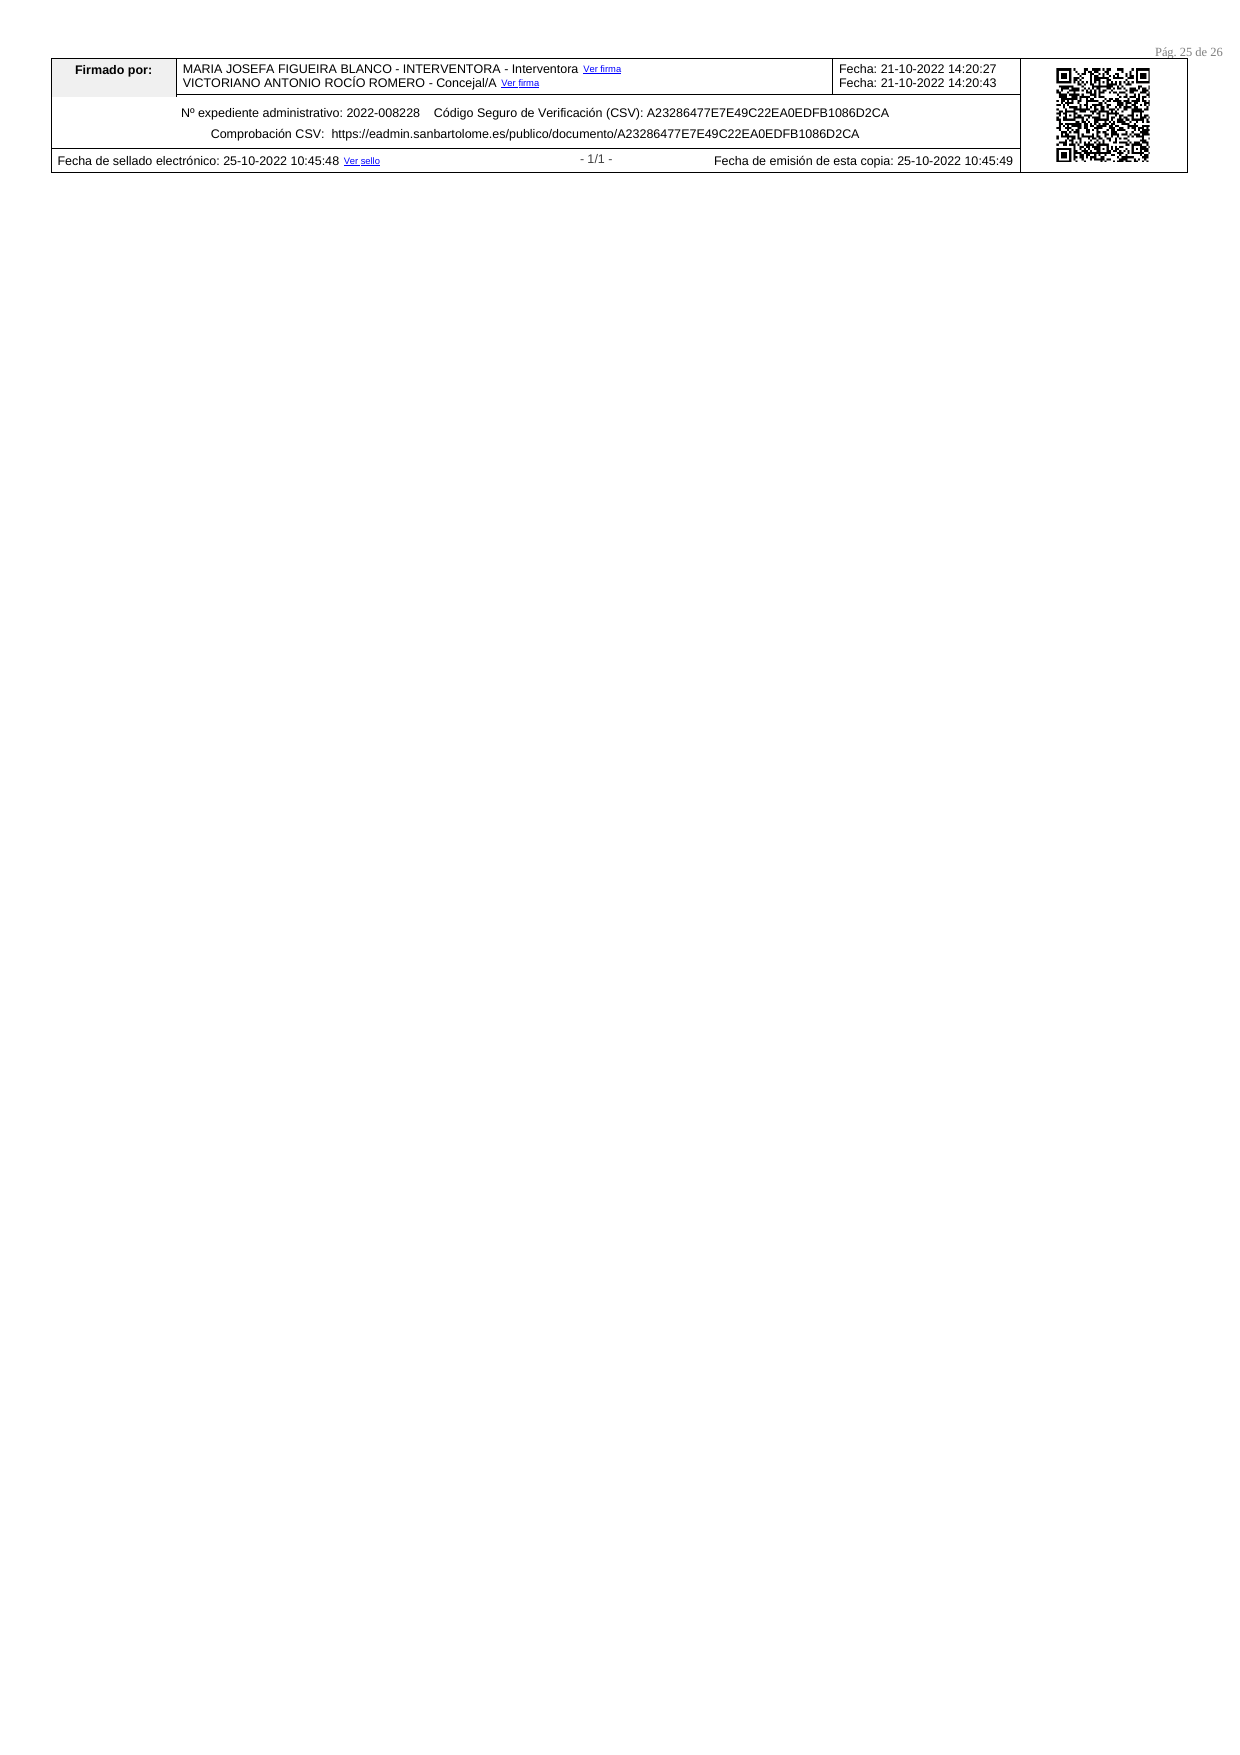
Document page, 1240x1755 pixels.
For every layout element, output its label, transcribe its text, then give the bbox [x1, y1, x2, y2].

table_header [1021, 59, 1187, 172]
picture [1056, 68, 1150, 162]
table_cell Fecha de sellado electrónico: 25-10-2022 10:45:48 Ver sello - 1/1 - Fecha de emisión de esta copia: 25-10-2022 10:45:49 [52, 149, 1020, 172]
table_header Firmado por: [52, 59, 176, 94]
table_header Fecha: 21-10-2022 14:20:27 Fecha: 21-10-2022 14:20:43 [833, 59, 1020, 94]
table_cell Nº expediente administrativo: 2022-008228 Código Seguro de Verificación (CSV): A23286477E7E49C22EA0EDFB1086D2CA Comprobación CSV: https://eadmin.sanbartolome.es/publico/documento/A23286477E7E49C22EA0EDFB1086D2CA [52, 95, 1020, 148]
table_header MARIA JOSEFA FIGUEIRA BLANCO - INTERVENTORA - Interventora Ver firma VICTORIANO ANTONIO ROCÍO ROMERO - Concejal/A Ver firma [177, 59, 832, 94]
